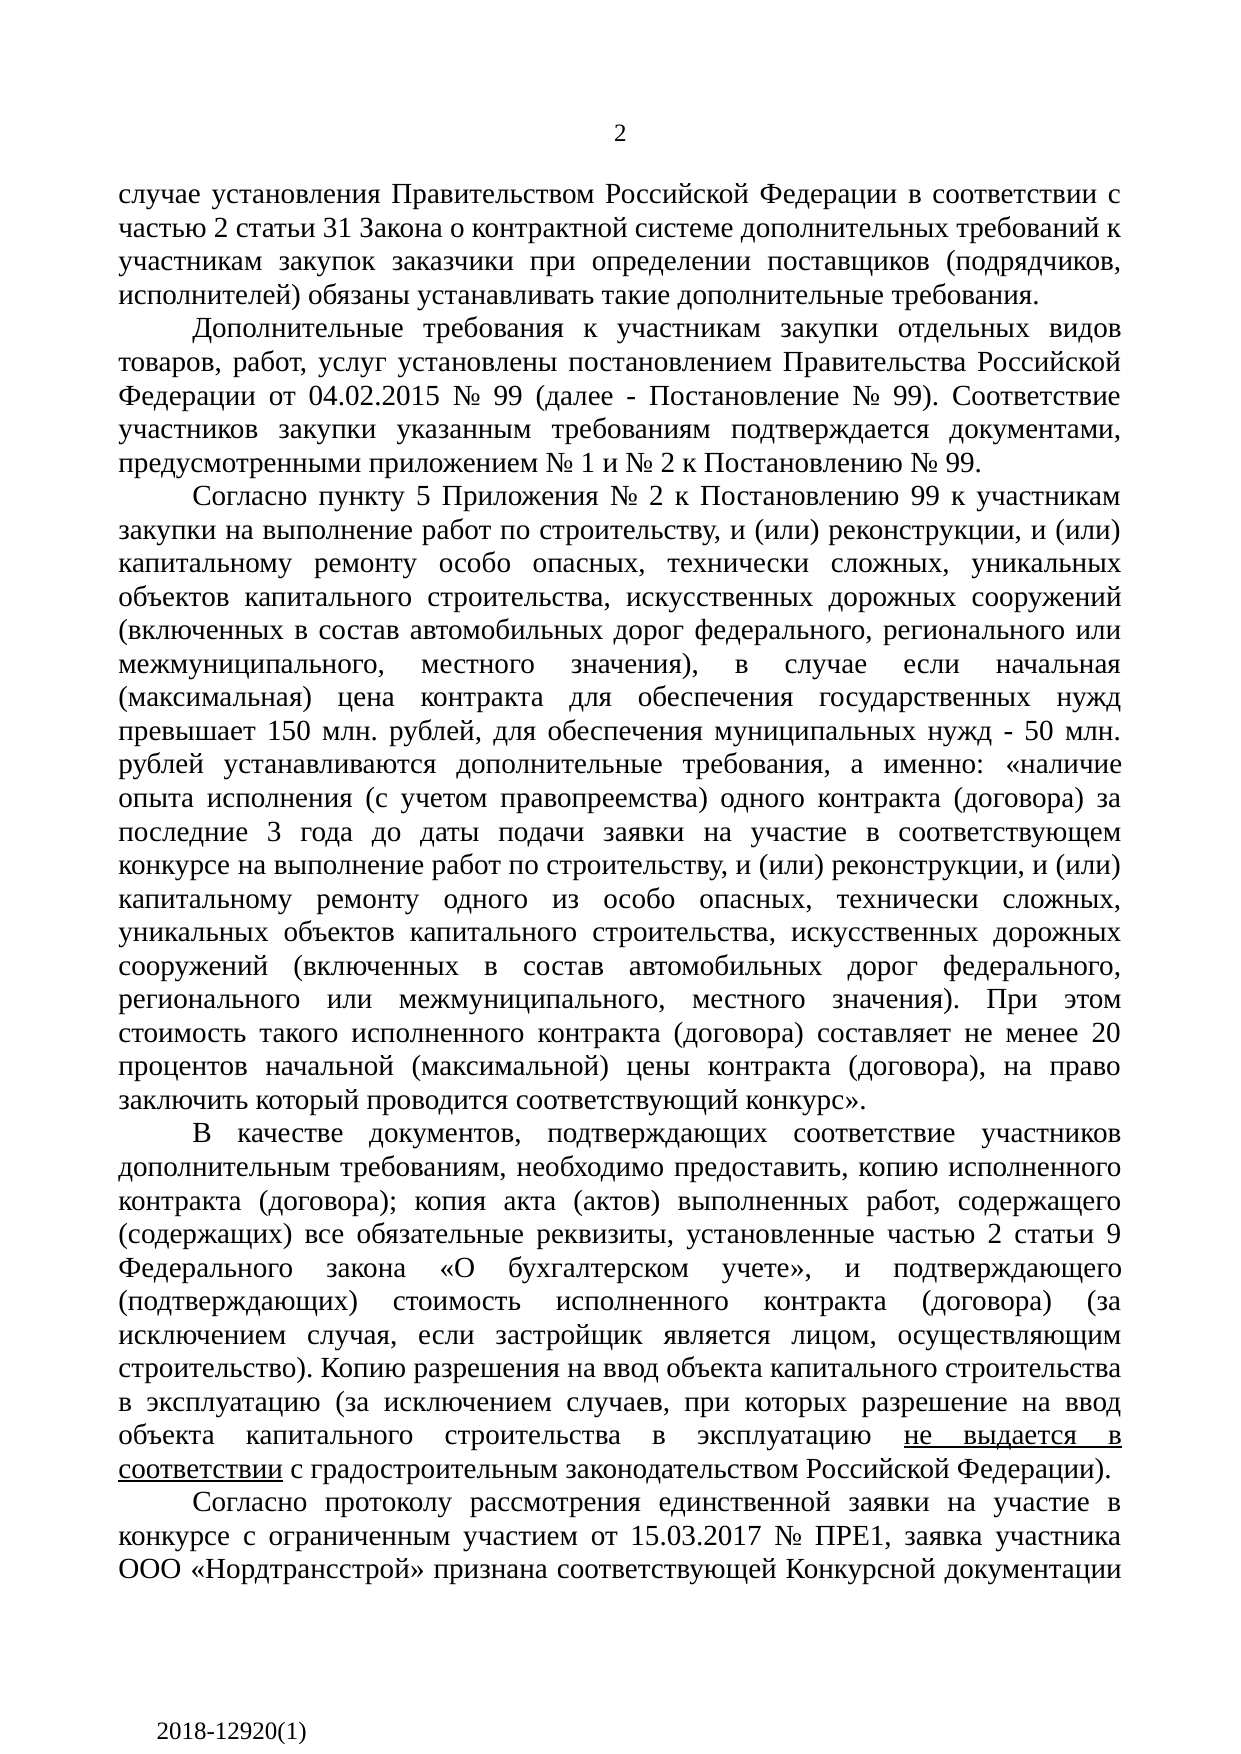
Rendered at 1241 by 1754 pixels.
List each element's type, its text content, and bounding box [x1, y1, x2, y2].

text Дополнительные требования к участникам закупки отдельных видов товаров, работ, услуг установлены постановлением Правительства Российской Федерации от 04.02.2015 № 99 (далее - Постановление № 99). Соответствие участников закупки указанным требованиям подтверждается документами, предусмотренными приложением № 1 и № 2 к Постановлению № 99. [118, 311, 1122, 478]
text случае установления Правительством Российской Федерации в соответствии с частью 2 статьи 31 Закона о контрактной системе дополнительных требований к участникам закупок заказчики при определении поставщиков (подрядчиков, исполнителей) обязаны устанавливать такие дополнительные требования. [118, 176, 1122, 311]
text В качестве документов, подтверждающих соответствие участников дополнительным требованиям, необходимо предоставить, копию исполненного контракта (договора); копия акта (актов) выполненных работ, содержащего (содержащих) все обязательные реквизиты, установленные частью 2 статьи 9 Федерального закона «О бухгалтерском учете», и подтверждающего (подтверждающих) стоимость исполненного контракта (договора) (за исключением случая, если застройщик является лицом, осуществляющим строительство). Копию разрешения на ввод объекта капитального строительства в эксплуатацию (за исключением случаев, при которых разрешение на ввод объекта капитального строительства в эксплуатацию не выдается в соответствии с градостроительным законодательством Российской Федерации). [118, 1116, 1122, 1484]
text Согласно пункту 5 Приложения № 2 к Постановлению 99 к участникам закупки на выполнение работ по строительству, и (или) реконструкции, и (или) капитальному ремонту особо опасных, технически сложных, уникальных объектов капитального строительства, искусственных дорожных сооружений (включенных в состав автомобильных дорог федерального, регионального или межмуниципального, местного значения), в случае если начальная (максимальная) цена контракта для обеспечения государственных нужд превышает 150 млн. рублей, для обеспечения муниципальных нужд - 50 млн. рублей устанавливаются дополнительные требования, а именно: «наличие опыта исполнения (с учетом правопреемства) одного контракта (договора) за последние 3 года до даты подачи заявки на участие в соответствующем конкурсе на выполнение работ по строительству, и (или) реконструкции, и (или) капитальному ремонту одного из особо опасных, технически сложных, уникальных объектов капитального строительства, искусственных дорожных сооружений (включенных в состав автомобильных дорог федерального, регионального или межмуниципального, местного значения). При этом стоимость такого исполненного контракта (договора) составляет не менее 20 процентов начальной (максимальной) цены контракта (договора), на право заключить который проводится соответствующий конкурс». [118, 478, 1122, 1116]
text Согласно протоколу рассмотрения единственной заявки на участие в конкурсе с ограниченным участием от 15.03.2017 № ПРЕ1, заявка участника ООО «Нордтрансстрой» признана соответствующей Конкурсной документации [118, 1484, 1122, 1585]
